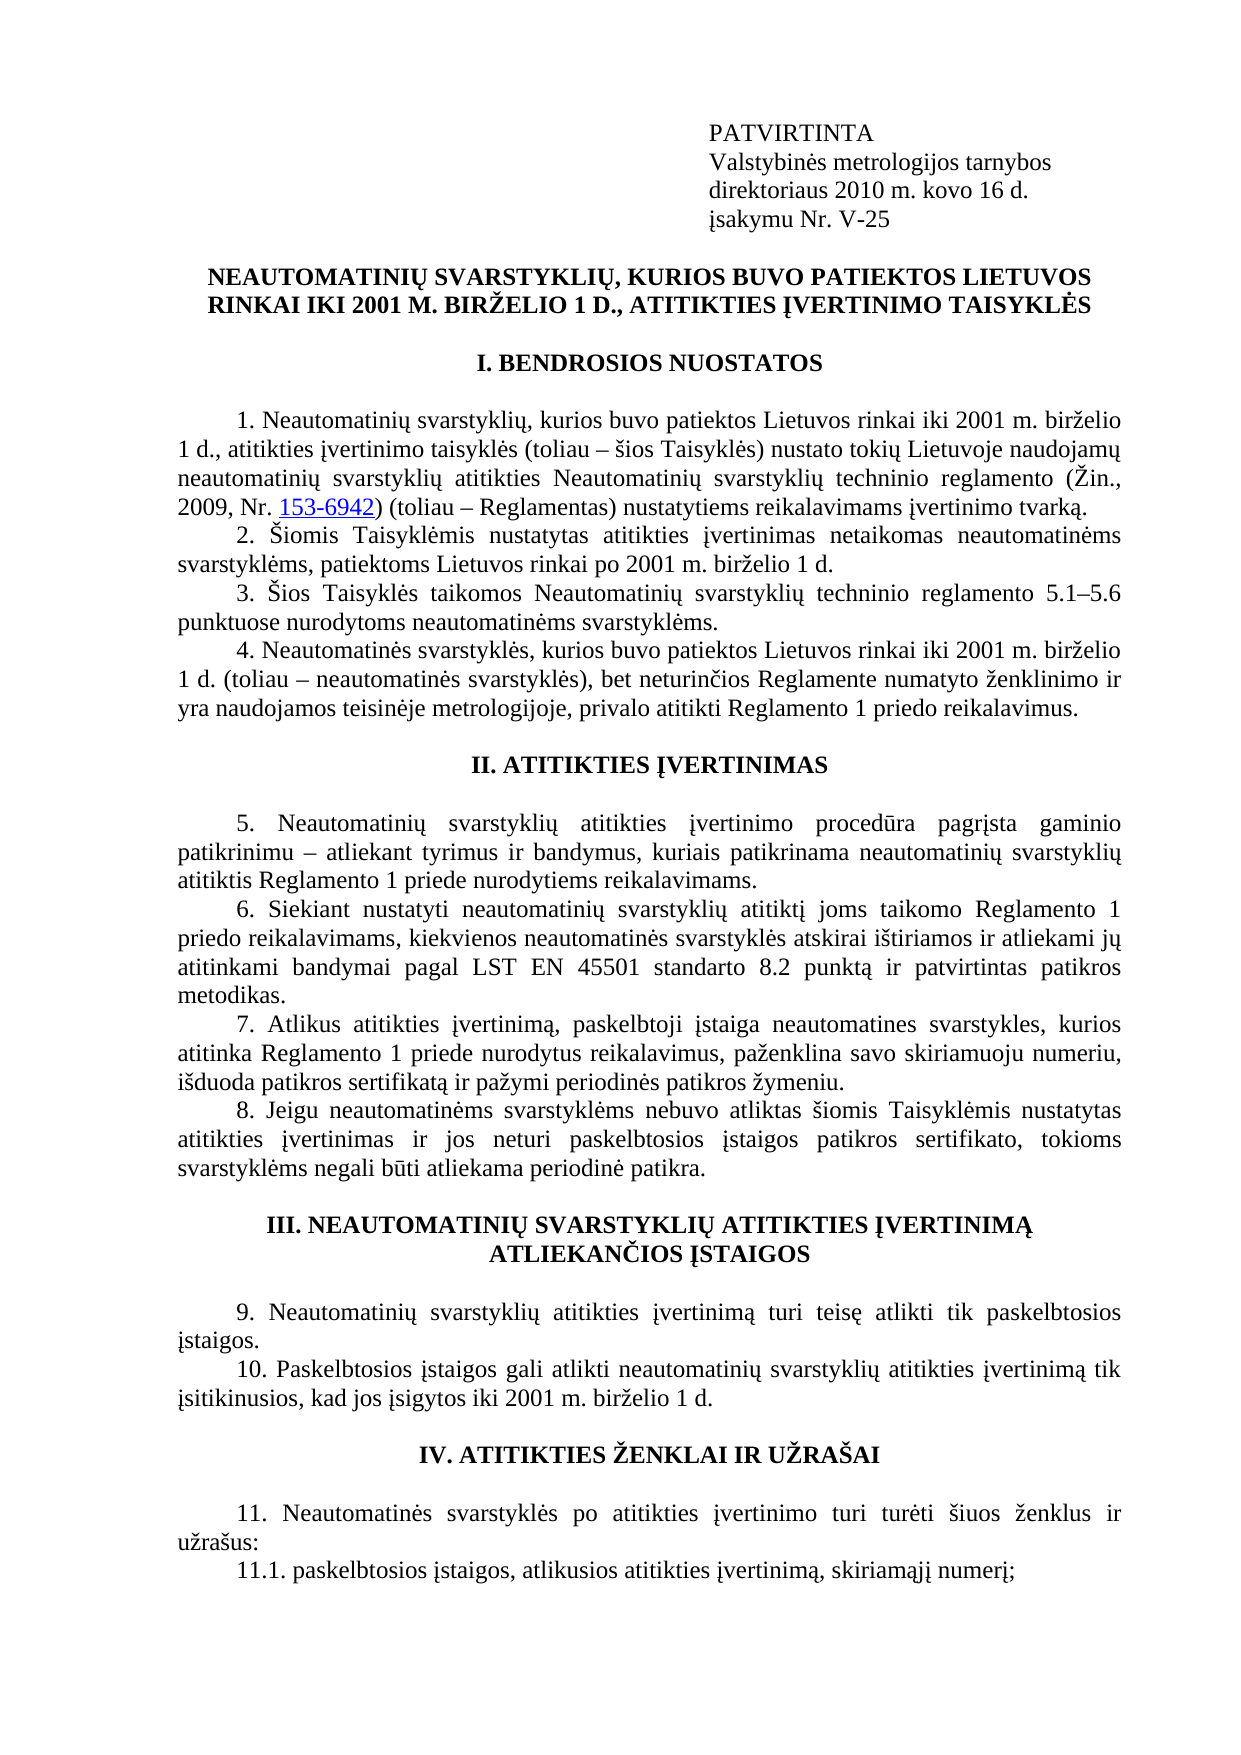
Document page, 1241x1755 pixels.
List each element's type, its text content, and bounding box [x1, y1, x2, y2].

text 9. Neautomatinių svarstyklių atitikties įvertinimą turi teisę atlikti tik paskelbtosios įstaigos. [177, 1297, 1122, 1354]
text NEAUTOMATINIŲ SVARSTYKLIŲ, KURIOS BUVO PATIEKTOS LIETUVOS RINKAI IKI 2001 m. BIRŽELIO 1 d., ATITIKTIES ĮVERTINIMO TAISYKLĖS [177, 262, 1122, 319]
text 2. Šiomis Taisyklėmis nustatytas atitikties įvertinimas netaikomas neautomatinėms svarstyklėms, patiektoms Lietuvos rinkai po 2001 m. birželio 1 d. [177, 521, 1122, 578]
text 6. Siekiant nustatyti neautomatinių svarstyklių atitiktį joms taikomo Reglamento 1 priedo reikalavimams, kiekvienos neautomatinės svarstyklės atskirai ištiriamos ir atliekami jų atitinkami bandymai pagal LST EN 45501 standarto 8.2 punktą ir patvirtintas patikros metodikas. [177, 894, 1122, 1009]
text 10. Paskelbtosios įstaigos gali atlikti neautomatinių svarstyklių atitikties įvertinimą tik įsitikinusios, kad jos įsigytos iki 2001 m. birželio 1 d. [177, 1354, 1122, 1412]
text 3. Šios Taisyklės taikomos Neautomatinių svarstyklių techninio reglamento 5.1–5.6 punktuose nurodytoms neautomatinėms svarstyklėms. [177, 578, 1122, 636]
text 1. Neautomatinių svarstyklių, kurios buvo patiektos Lietuvos rinkai iki 2001 m. birželio 1 d., atitikties įvertinimo taisyklės (toliau – šios Taisyklės) nustato tokių Lietuvoje naudojamų neautomatinių svarstyklių atitikties Neautomatinių svarstyklių techninio reglamento (Žin., 2009, Nr. 153-6942) (toliau – Reglamentas) nustatytiems reikalavimams įvertinimo tvarką. [177, 406, 1122, 521]
text 4. Neautomatinės svarstyklės, kurios buvo patiektos Lietuvos rinkai iki 2001 m. birželio 1 d. (toliau – neautomatinės svarstyklės), bet neturinčios Reglamente numatyto ženklinimo ir yra naudojamos teisinėje metrologijoje, privalo atitikti Reglamento 1 priedo reikalavimus. [177, 636, 1122, 722]
text 5. Neautomatinių svarstyklių atitikties įvertinimo procedūra pagrįsta gaminio patikrinimu – atliekant tyrimus ir bandymus, kuriais patikrinama neautomatinių svarstyklių atitiktis Reglamento 1 priede nurodytiems reikalavimams. [177, 808, 1122, 894]
text įsakymu Nr. V-25 [177, 204, 1122, 233]
text 11. Neautomatinės svarstyklės po atitikties įvertinimo turi turėti šiuos ženklus ir užrašus: [177, 1498, 1122, 1556]
text 7. Atlikus atitikties įvertinimą, paskelbtoji įstaiga neautomatines svarstykles, kurios atitinka Reglamento 1 priede nurodytus reikalavimus, paženklina savo skiriamuoju numeriu, išduoda patikros sertifikatą ir pažymi periodinės patikros žymeniu. [177, 1009, 1122, 1096]
text Valstybinės metrologijos tarnybos [177, 147, 1122, 176]
text II. ATITIKTIES ĮVERTINIMAS [177, 751, 1122, 779]
text IV. ATITIKTIES ŽENKLAI IR UŽRAŠAI [177, 1441, 1122, 1469]
text 11.1. paskelbtosios įstaigos, atlikusios atitikties įvertinimą, skiriamąjį numerį; [177, 1556, 1122, 1584]
text 8. Jeigu neautomatinėms svarstyklėms nebuvo atliktas šiomis Taisyklėmis nustatytas atitikties įvertinimas ir jos neturi paskelbtosios įstaigos patikros sertifikato, tokioms svarstyklėms negali būti atliekama periodinė patikra. [177, 1096, 1122, 1182]
text PATVIRTINTA [177, 118, 1122, 147]
text I. BENDROSIOS NUOSTATOS [177, 348, 1122, 377]
text III. NEAUTOMATINIŲ SVARSTYKLIŲ ATITIKTIES ĮVERTINIMĄ ATLIEKANČIOS ĮSTAIGOS [177, 1211, 1122, 1268]
text direktoriaus 2010 m. kovo 16 d. [177, 176, 1122, 204]
